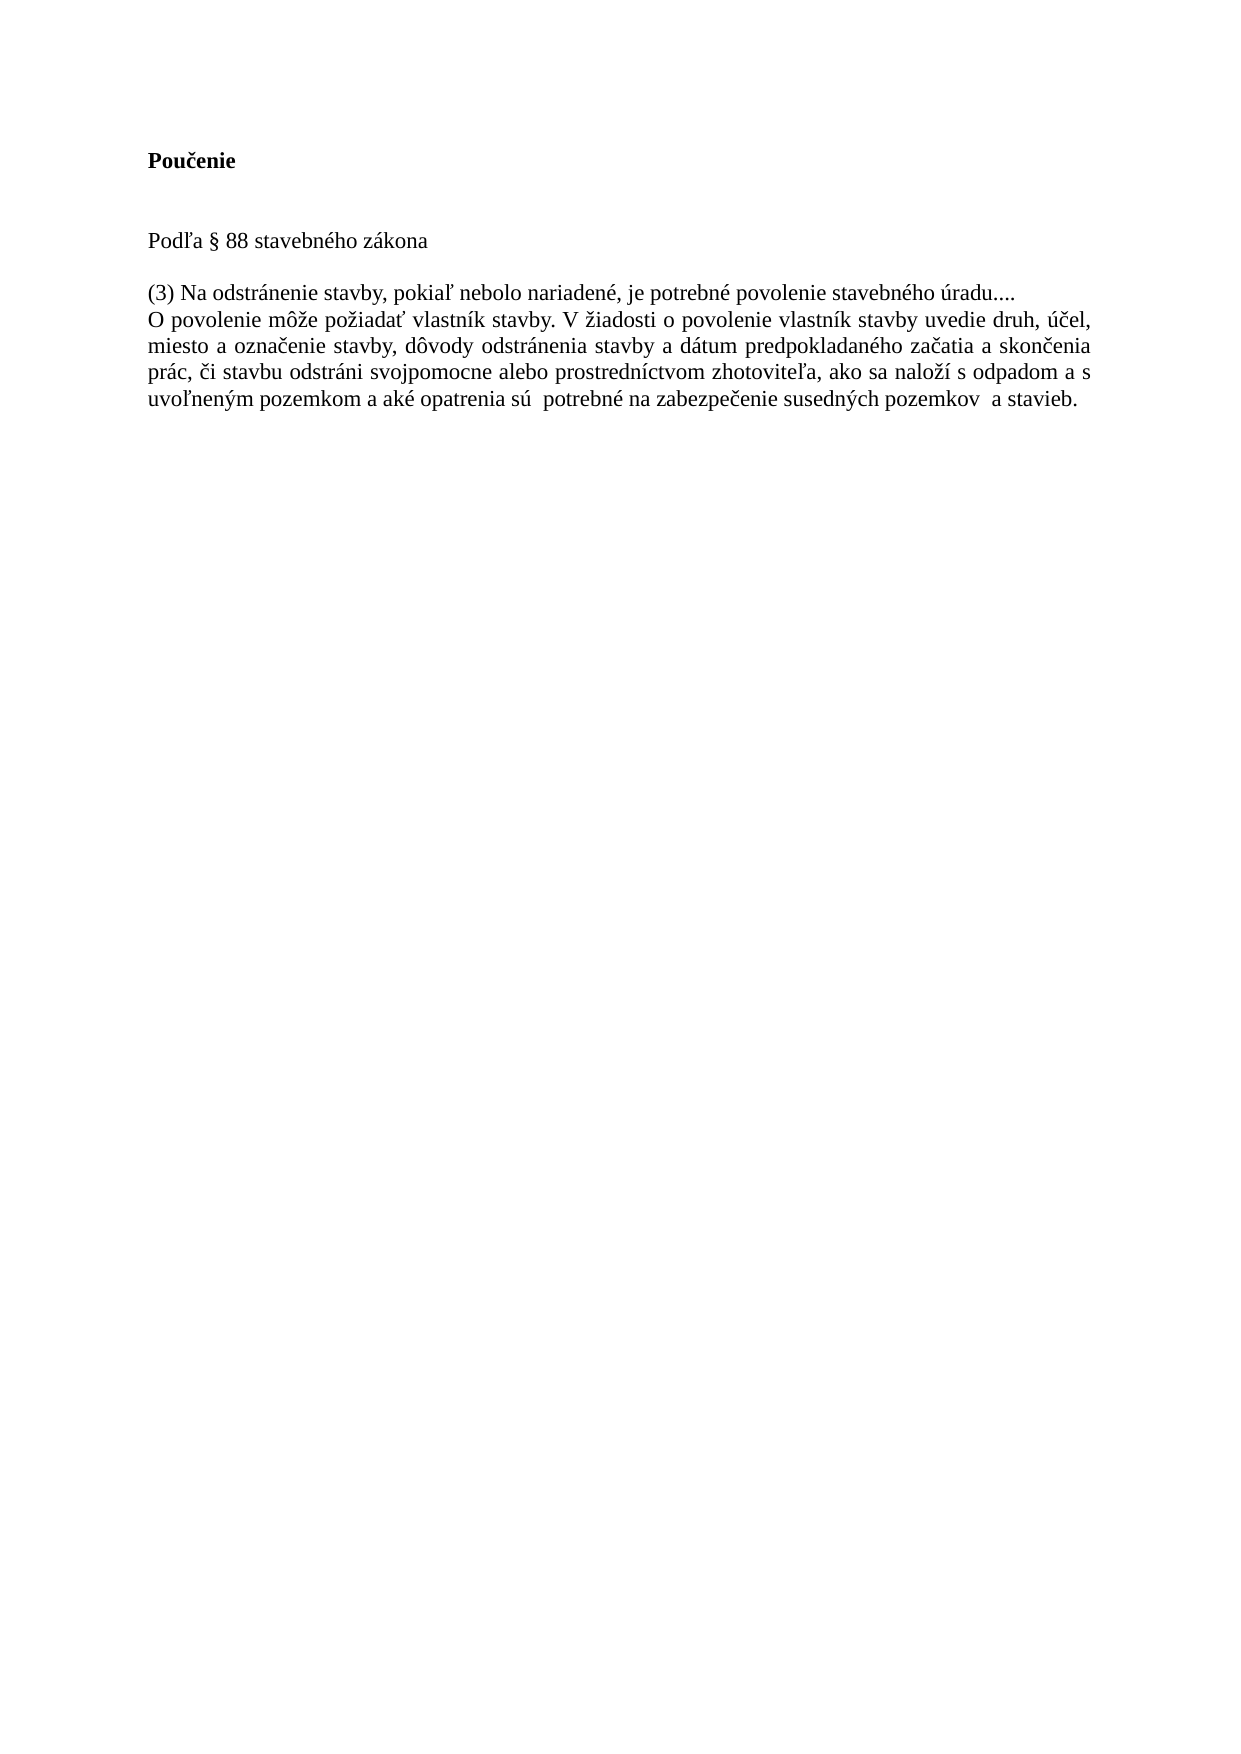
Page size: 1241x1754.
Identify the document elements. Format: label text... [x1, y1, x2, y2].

text O povolenie môže požiadať vlastník stavby. V žiadosti o povolenie vlastník stavby uvedie druh, účel, miesto a označenie stavby, dôvody odstránenia stavby a dátum predpokladaného začatia a skončenia prác, či stavbu odstráni svojpomocne alebo prostredníctvom zhotoviteľa, ako sa naloží s odpadom a s uvoľneným pozemkom a aké opatrenia sú potrebné na zabezpečenie susedných pozemkov a stavieb. [148, 306, 1093, 411]
text Poučenie [148, 148, 1093, 174]
text (3) Na odstránenie stavby, pokiaľ nebolo nariadené, je potrebné povolenie stavebného úradu.... [148, 279, 1093, 306]
text Podľa § 88 stavebného zákona [148, 227, 1093, 253]
